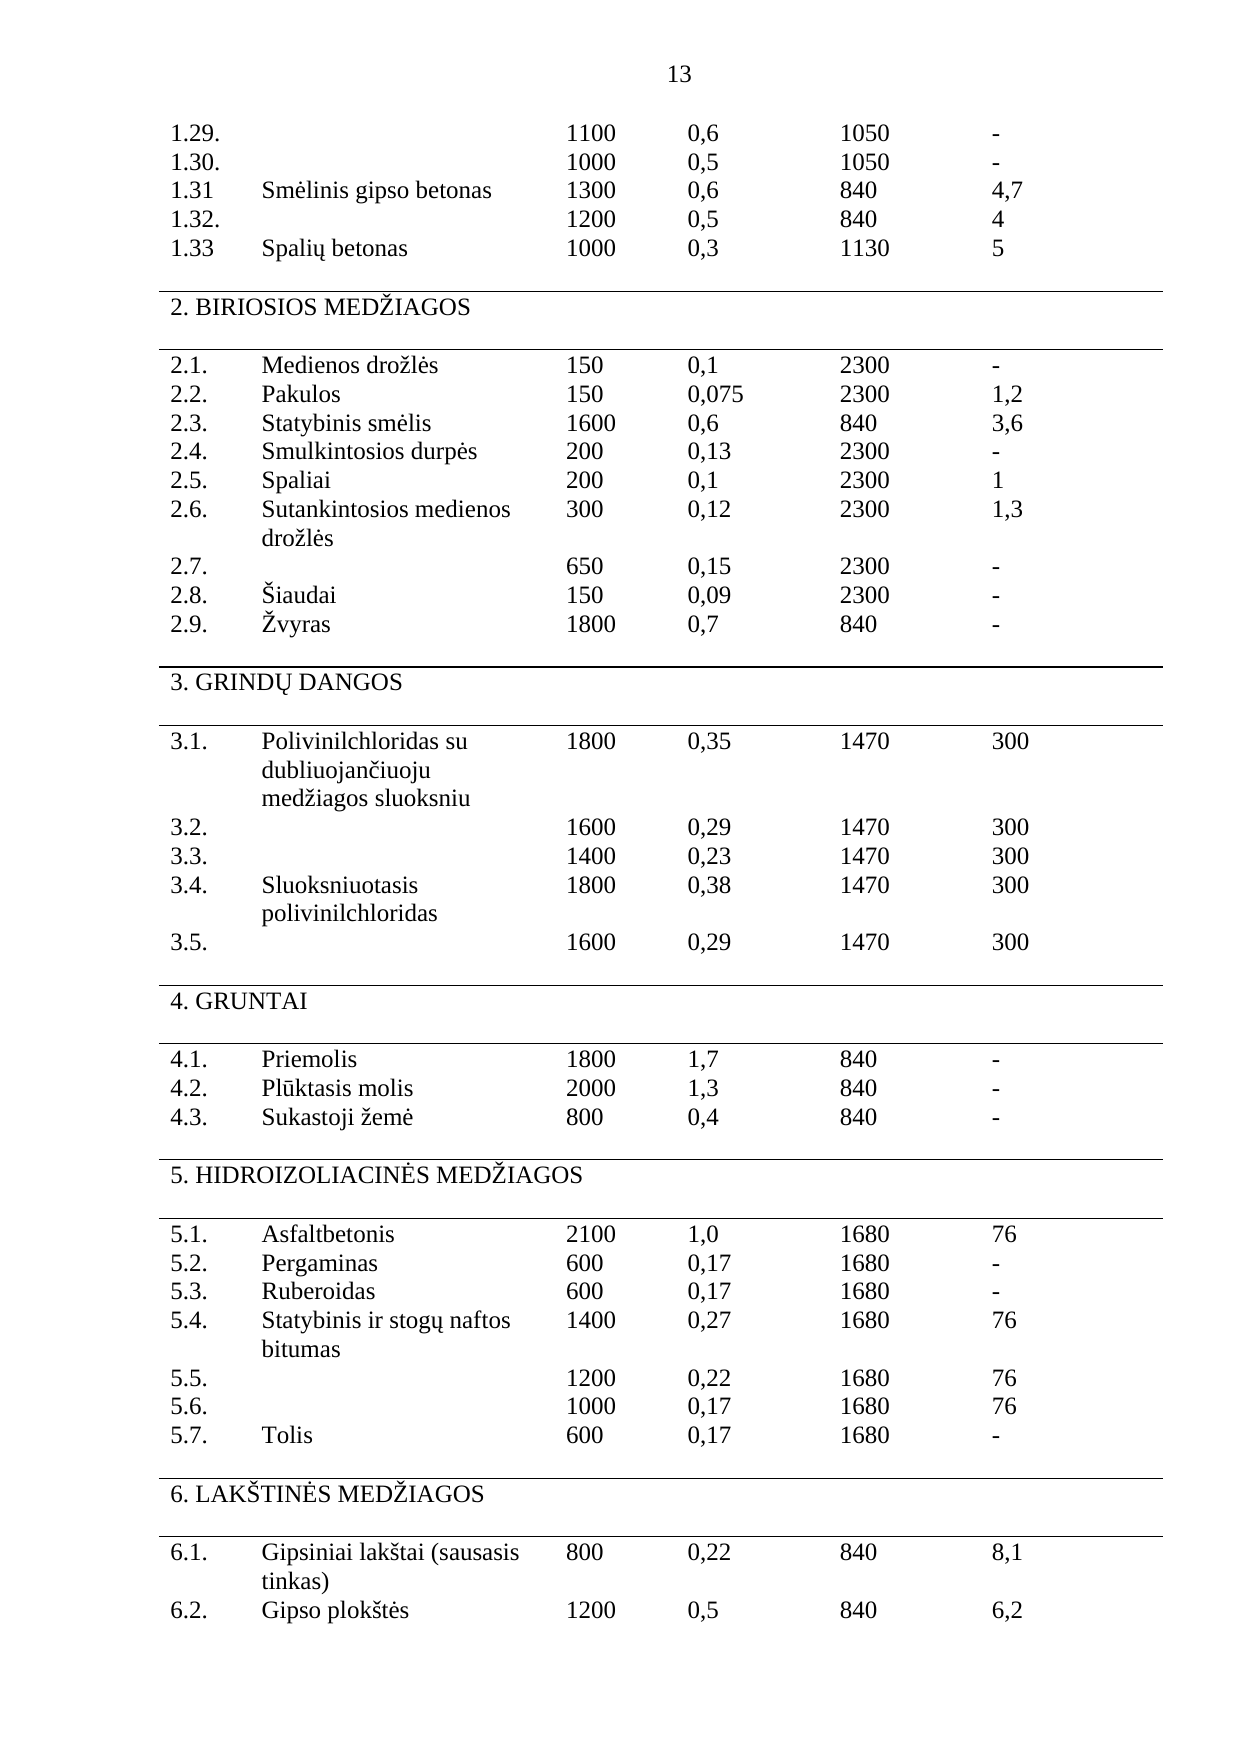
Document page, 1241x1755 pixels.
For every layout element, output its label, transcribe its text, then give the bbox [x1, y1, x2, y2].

table_cell 1300 [555, 176, 676, 204]
table_cell 1,7 [676, 1044, 828, 1073]
table_cell [828, 1449, 980, 1478]
table_cell 840 [828, 176, 980, 204]
table_cell - [980, 1248, 1163, 1276]
table_cell Medienos drožlės [250, 350, 554, 379]
table_cell [159, 1015, 250, 1043]
table_cell [555, 1189, 676, 1218]
table_cell - [980, 147, 1163, 176]
table_cell 1680 [828, 1305, 980, 1363]
table_cell 0,13 [676, 436, 828, 465]
table_cell [980, 956, 1163, 985]
table_cell [250, 1189, 554, 1218]
table_cell 300 [980, 726, 1163, 812]
table_cell 2.8. [159, 580, 250, 609]
table_cell 1800 [555, 1044, 676, 1073]
table_cell [555, 1015, 676, 1043]
table_cell 0,6 [676, 176, 828, 204]
table_cell 2.3. [159, 408, 250, 436]
table_cell Gipso plokštės [250, 1595, 554, 1623]
table_cell 8,1 [980, 1537, 1163, 1595]
table_cell 4.2. [159, 1073, 250, 1102]
table_cell [676, 1131, 828, 1159]
table_cell 1600 [555, 408, 676, 436]
table_cell 1200 [555, 1363, 676, 1391]
table_cell 1.33 [159, 233, 250, 262]
table_cell 0,7 [676, 609, 828, 638]
table_cell Statybinis ir stogų naftos bitumas [250, 1305, 554, 1363]
table_cell 840 [828, 204, 980, 233]
table_cell 200 [555, 465, 676, 494]
table_cell Priemolis [250, 1044, 554, 1073]
table_cell - [980, 350, 1163, 379]
table_cell 0,3 [676, 233, 828, 262]
table_cell 2300 [828, 551, 980, 580]
table_cell 2.1. [159, 350, 250, 379]
table_cell 1050 [828, 147, 980, 176]
table_cell 600 [555, 1276, 676, 1305]
table_cell 1.29. [159, 118, 250, 147]
table_cell 5.1. [159, 1219, 250, 1248]
table_cell [555, 1131, 676, 1159]
table_cell 1,3 [676, 1073, 828, 1102]
table_cell 5.4. [159, 1305, 250, 1363]
table_cell 3.1. [159, 726, 250, 812]
table_cell [676, 638, 828, 666]
table_cell [250, 927, 554, 956]
table_cell 4,7 [980, 176, 1163, 204]
table_cell 2300 [828, 379, 980, 408]
table_cell 1130 [828, 233, 980, 262]
table_cell 1.31 [159, 176, 250, 204]
table_cell 1400 [555, 1305, 676, 1363]
table_cell [250, 841, 554, 870]
table_cell 200 [555, 436, 676, 465]
table_cell [980, 1449, 1163, 1478]
table_cell Pakulos [250, 379, 554, 408]
table_cell [980, 262, 1163, 291]
table_cell 0,22 [676, 1537, 828, 1595]
table_cell [250, 320, 554, 349]
table_cell [250, 1131, 554, 1159]
table_cell 1470 [828, 841, 980, 870]
table_cell 0,35 [676, 726, 828, 812]
table_cell [250, 118, 554, 147]
table_cell Pergaminas [250, 1248, 554, 1276]
table_cell 3.5. [159, 927, 250, 956]
table_cell 0,27 [676, 1305, 828, 1363]
table_cell 300 [980, 841, 1163, 870]
table_cell 300 [980, 927, 1163, 956]
table_cell Asfaltbetonis [250, 1219, 554, 1248]
table_cell - [980, 609, 1163, 638]
table_cell 0,6 [676, 408, 828, 436]
table_cell 0,17 [676, 1248, 828, 1276]
table_cell 76 [980, 1219, 1163, 1248]
table_cell [555, 638, 676, 666]
table_cell 1.32. [159, 204, 250, 233]
table_cell Spalių betonas [250, 233, 554, 262]
table_cell 2.5. [159, 465, 250, 494]
table_cell 1680 [828, 1248, 980, 1276]
table_cell [980, 1189, 1163, 1218]
table_cell [250, 551, 554, 580]
table_cell [828, 1508, 980, 1536]
table_cell - [980, 1044, 1163, 1073]
table_cell [980, 320, 1163, 349]
table_cell 840 [828, 1102, 980, 1131]
table_cell [828, 1131, 980, 1159]
table_cell 5.5. [159, 1363, 250, 1391]
table_cell 300 [980, 812, 1163, 841]
table_cell 2.7. [159, 551, 250, 580]
table_cell 2300 [828, 465, 980, 494]
table_cell 0,09 [676, 580, 828, 609]
table_cell 1680 [828, 1363, 980, 1391]
table_cell 1100 [555, 118, 676, 147]
table_cell 2.4. [159, 436, 250, 465]
table_cell [676, 262, 828, 291]
table_cell 2.6. [159, 494, 250, 551]
table_cell [555, 320, 676, 349]
table_cell [980, 1131, 1163, 1159]
table_cell 4.1. [159, 1044, 250, 1073]
table_cell Sukastoji žemė [250, 1102, 554, 1131]
table_cell Smulkintosios durpės [250, 436, 554, 465]
table_cell [980, 1508, 1163, 1536]
table_cell [250, 1363, 554, 1391]
table_cell Tolis [250, 1420, 554, 1449]
table_cell 76 [980, 1363, 1163, 1391]
table_cell 1470 [828, 726, 980, 812]
table_cell 840 [828, 408, 980, 436]
table_cell 3. GRINDŲ DANGOS [159, 668, 1163, 696]
table_cell Žvyras [250, 609, 554, 638]
table_cell - [980, 1420, 1163, 1449]
table_cell 5.7. [159, 1420, 250, 1449]
table_cell 4. GRUNTAI [159, 986, 1163, 1014]
table_cell - [980, 118, 1163, 147]
table_cell 0,12 [676, 494, 828, 551]
table_cell 840 [828, 1073, 980, 1102]
table_cell 1680 [828, 1420, 980, 1449]
table_cell 1000 [555, 233, 676, 262]
table_cell 5. HIDROIZOLIACINĖS MEDŽIAGOS [159, 1160, 1163, 1189]
table_cell [250, 1508, 554, 1536]
table_cell [676, 1508, 828, 1536]
table_cell [250, 1391, 554, 1420]
table_cell [159, 956, 250, 985]
table_cell [676, 956, 828, 985]
table_cell 1,3 [980, 494, 1163, 551]
table_cell 1400 [555, 841, 676, 870]
table_cell [159, 638, 250, 666]
table_cell Sluoksniuotasis polivinilchloridas [250, 870, 554, 927]
table_cell [828, 638, 980, 666]
table_cell [828, 1015, 980, 1043]
table_cell 600 [555, 1420, 676, 1449]
table_cell [250, 812, 554, 841]
table_cell - [980, 1073, 1163, 1102]
table_cell 4.3. [159, 1102, 250, 1131]
table_cell 1000 [555, 1391, 676, 1420]
table_cell [159, 262, 250, 291]
table_cell 1800 [555, 870, 676, 927]
table_cell 76 [980, 1391, 1163, 1420]
table_cell 76 [980, 1305, 1163, 1363]
table_cell 0,17 [676, 1391, 828, 1420]
table_cell 2300 [828, 580, 980, 609]
table_cell 6.2. [159, 1595, 250, 1623]
table_cell 0,1 [676, 465, 828, 494]
table_cell Plūktasis molis [250, 1073, 554, 1102]
table_cell [159, 1508, 250, 1536]
table_cell [159, 696, 250, 725]
table_cell [676, 1015, 828, 1043]
table_cell [250, 204, 554, 233]
table_cell [159, 1449, 250, 1478]
table_cell 1470 [828, 870, 980, 927]
table_cell 1,0 [676, 1219, 828, 1248]
table_cell 150 [555, 350, 676, 379]
table_cell - [980, 436, 1163, 465]
table_cell [159, 1131, 250, 1159]
table_cell 6. LAKŠTINĖS MEDŽIAGOS [159, 1479, 1163, 1507]
table_cell 800 [555, 1537, 676, 1595]
table_cell 840 [828, 1044, 980, 1073]
table_cell 0,23 [676, 841, 828, 870]
table_cell Sutankintosios medienos drožlės [250, 494, 554, 551]
table_cell - [980, 580, 1163, 609]
table_cell 3,6 [980, 408, 1163, 436]
table_cell 2.9. [159, 609, 250, 638]
table_cell [555, 1508, 676, 1536]
table_cell 1680 [828, 1391, 980, 1420]
table_cell 2300 [828, 436, 980, 465]
table_cell Smėlinis gipso betonas [250, 176, 554, 204]
table_cell 0,5 [676, 1595, 828, 1623]
table_cell 0,1 [676, 350, 828, 379]
table_cell 0,15 [676, 551, 828, 580]
table_cell - [980, 551, 1163, 580]
table_cell 800 [555, 1102, 676, 1131]
table_cell [250, 147, 554, 176]
table_cell [250, 262, 554, 291]
table_cell 1,2 [980, 379, 1163, 408]
table_cell 0,6 [676, 118, 828, 147]
table_cell 0,5 [676, 204, 828, 233]
table_cell 2100 [555, 1219, 676, 1248]
table_cell 600 [555, 1248, 676, 1276]
table_cell 5 [980, 233, 1163, 262]
table_cell [676, 1189, 828, 1218]
table_cell 150 [555, 379, 676, 408]
table_cell [250, 956, 554, 985]
table_cell [555, 696, 676, 725]
table_cell 0,4 [676, 1102, 828, 1131]
table_cell 1470 [828, 812, 980, 841]
table_cell [828, 1189, 980, 1218]
table_cell 6,2 [980, 1595, 1163, 1623]
table_cell Šiaudai [250, 580, 554, 609]
table_cell 1.30. [159, 147, 250, 176]
table_cell 840 [828, 609, 980, 638]
table_cell 1800 [555, 609, 676, 638]
table_cell 1050 [828, 118, 980, 147]
table_cell Ruberoidas [250, 1276, 554, 1305]
table_cell 1470 [828, 927, 980, 956]
table_cell [676, 696, 828, 725]
table_cell 650 [555, 551, 676, 580]
table_cell [555, 956, 676, 985]
table_cell 3.2. [159, 812, 250, 841]
table_cell 2300 [828, 350, 980, 379]
table_cell 2.2. [159, 379, 250, 408]
table_cell [980, 1015, 1163, 1043]
table_cell 0,22 [676, 1363, 828, 1391]
table_cell 5.2. [159, 1248, 250, 1276]
table_cell 0,29 [676, 812, 828, 841]
table_cell [250, 1015, 554, 1043]
table_cell 0,29 [676, 927, 828, 956]
table_cell Spaliai [250, 465, 554, 494]
table_cell 3.4. [159, 870, 250, 927]
table_cell 1200 [555, 204, 676, 233]
table_cell [250, 638, 554, 666]
table_cell 300 [980, 870, 1163, 927]
table_cell 1600 [555, 927, 676, 956]
table_cell - [980, 1102, 1163, 1131]
table_cell 3.3. [159, 841, 250, 870]
table_cell [980, 696, 1163, 725]
table_cell 0,075 [676, 379, 828, 408]
table_cell [159, 1189, 250, 1218]
table_cell [555, 1449, 676, 1478]
table_cell 0,17 [676, 1276, 828, 1305]
table_cell 300 [555, 494, 676, 551]
table_cell 4 [980, 204, 1163, 233]
table_cell 1000 [555, 147, 676, 176]
table_cell 840 [828, 1537, 980, 1595]
table_cell [159, 320, 250, 349]
table_cell 1680 [828, 1219, 980, 1248]
table_cell [828, 320, 980, 349]
table_cell 840 [828, 1595, 980, 1623]
table_cell [828, 696, 980, 725]
table_cell [676, 1449, 828, 1478]
table_cell 1680 [828, 1276, 980, 1305]
table_cell 1800 [555, 726, 676, 812]
table_cell 0,17 [676, 1420, 828, 1449]
table_cell [676, 320, 828, 349]
table_cell - [980, 1276, 1163, 1305]
table_cell 6.1. [159, 1537, 250, 1595]
table_cell [828, 262, 980, 291]
table_cell [980, 638, 1163, 666]
table_cell Polivinilchloridas su dubliuojančiuoju medžiagos sluoksniu [250, 726, 554, 812]
table_cell 5.3. [159, 1276, 250, 1305]
table_cell [555, 262, 676, 291]
table_cell 0,5 [676, 147, 828, 176]
table_cell 2300 [828, 494, 980, 551]
table_cell [250, 1449, 554, 1478]
table_cell 1200 [555, 1595, 676, 1623]
table_cell Gipsiniai lakštai (sausasis tinkas) [250, 1537, 554, 1595]
table_cell 2000 [555, 1073, 676, 1102]
table_cell 1600 [555, 812, 676, 841]
table_cell [250, 696, 554, 725]
table_cell [828, 956, 980, 985]
table_cell 0,38 [676, 870, 828, 927]
table_cell Statybinis smėlis [250, 408, 554, 436]
table_cell 2. BIRIOSIOS MEDŽIAGOS [159, 292, 1163, 320]
table_cell 150 [555, 580, 676, 609]
table_cell 1 [980, 465, 1163, 494]
table_cell 5.6. [159, 1391, 250, 1420]
